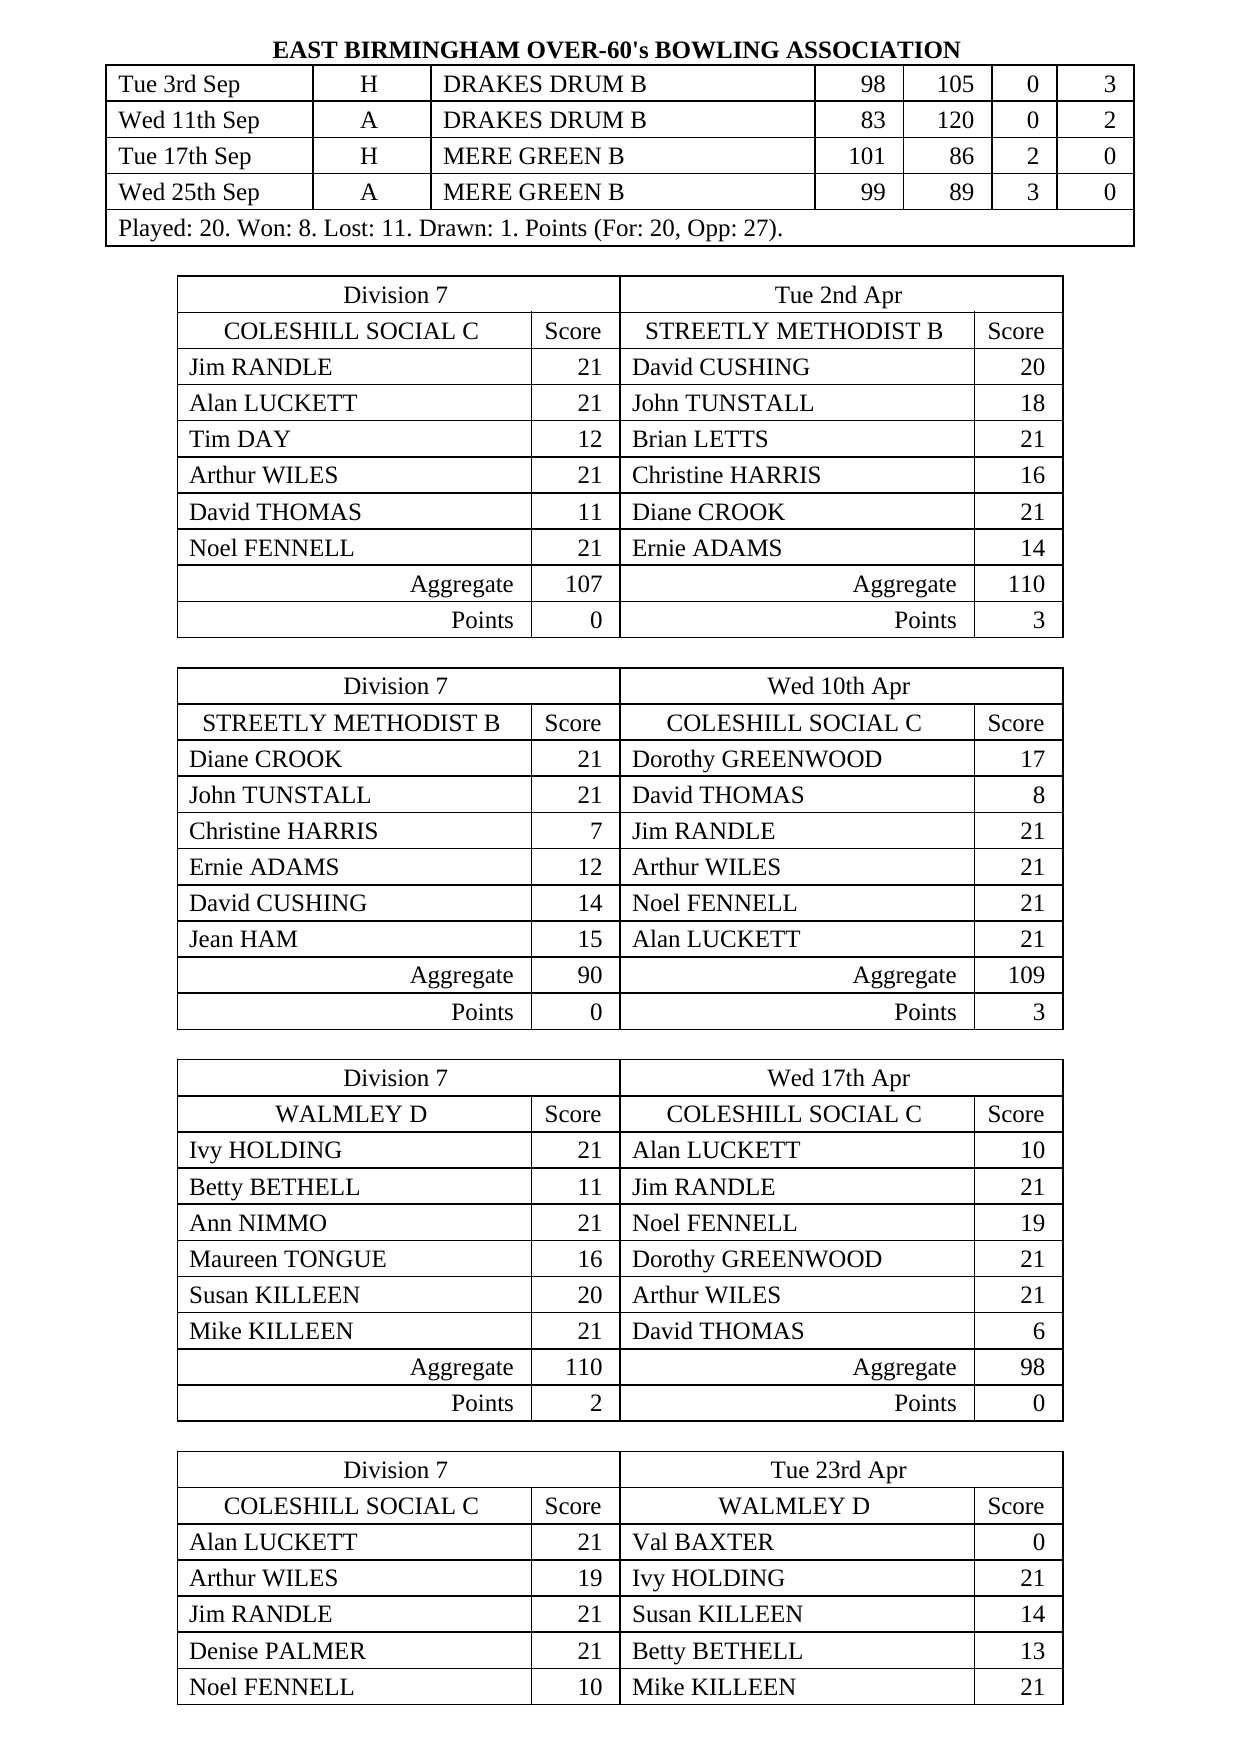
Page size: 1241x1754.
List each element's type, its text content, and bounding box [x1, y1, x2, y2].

table_cell MERE GREEN B [432, 138, 814, 173]
table_cell Played: 20. Won: 8. Lost: 11. Drawn: 1. Points (For: 20, Opp: 27). [107, 210, 1133, 245]
table_cell Arthur WILES [621, 1277, 974, 1312]
table_header Wed 17th Apr [621, 1060, 1062, 1095]
table_cell WALMLEY D [178, 1097, 531, 1131]
table_cell David CUSHING [178, 886, 531, 920]
table_cell 20 [975, 349, 1062, 384]
table_cell A [314, 174, 430, 209]
table_cell COLESHILL SOCIAL C [178, 1488, 531, 1523]
table_cell 83 [816, 102, 903, 136]
table_cell 21 [975, 494, 1062, 528]
table_cell Alan LUCKETT [621, 922, 974, 956]
table_cell David THOMAS [621, 1313, 974, 1348]
table_cell Dorothy GREENWOOD [621, 1241, 974, 1276]
table_cell Jean HAM [178, 922, 531, 956]
table_cell Mike KILLEEN [621, 1669, 974, 1703]
table_cell Dorothy GREENWOOD [621, 741, 974, 775]
table_cell 21 [532, 1633, 619, 1667]
table_cell Jim RANDLE [621, 813, 974, 848]
table_cell 105 [904, 66, 991, 100]
table_cell 11 [532, 1169, 619, 1203]
table_cell Christine HARRIS [621, 458, 974, 492]
table_cell Diane CROOK [621, 494, 974, 528]
table_cell Wed 25th Sep [107, 174, 312, 209]
table_cell Denise PALMER [178, 1633, 531, 1667]
table_cell Noel FENNELL [621, 1205, 974, 1239]
table_cell H [314, 66, 430, 100]
table_cell 21 [975, 886, 1062, 920]
table_cell Score [975, 1488, 1062, 1523]
table_cell 0 [993, 66, 1056, 100]
table_cell 3 [1058, 66, 1133, 100]
table_cell Christine HARRIS [178, 813, 531, 848]
table_cell 13 [975, 1633, 1062, 1667]
table_cell John TUNSTALL [178, 777, 531, 812]
table_cell 6 [975, 1313, 1062, 1348]
table_cell Alan LUCKETT [178, 385, 531, 420]
table_header Division 7 [178, 669, 619, 703]
table_header Division 7 [178, 277, 619, 311]
table_cell Points [621, 602, 974, 637]
table_cell Jim RANDLE [621, 1169, 974, 1203]
table_cell 10 [532, 1669, 619, 1703]
table_cell 0 [532, 602, 619, 637]
table_cell Susan KILLEEN [178, 1277, 531, 1312]
table_cell DRAKES DRUM B [432, 102, 814, 136]
table_cell 109 [975, 958, 1062, 992]
table_cell Aggregate [621, 566, 974, 601]
table_cell 21 [532, 1205, 619, 1239]
table_cell 21 [532, 458, 619, 492]
table_cell Score [532, 705, 619, 739]
table_cell 16 [532, 1241, 619, 1276]
table_cell Mike KILLEEN [178, 1313, 531, 1348]
table_cell 90 [532, 958, 619, 992]
table_cell Score [532, 1097, 619, 1131]
table_cell 21 [975, 1169, 1062, 1203]
table_cell 10 [975, 1133, 1062, 1167]
table_cell 86 [904, 138, 991, 173]
table_cell 21 [532, 530, 619, 564]
table_cell Arthur WILES [178, 1561, 531, 1595]
table_cell John TUNSTALL [621, 385, 974, 420]
table_cell Maureen TONGUE [178, 1241, 531, 1276]
table_cell 21 [532, 741, 619, 775]
table_cell Diane CROOK [178, 741, 531, 775]
table_cell Score [532, 1488, 619, 1523]
table_cell 0 [532, 994, 619, 1028]
table_cell 20 [532, 1277, 619, 1312]
table_cell 21 [975, 421, 1062, 456]
table_cell 101 [816, 138, 903, 173]
table_cell COLESHILL SOCIAL C [178, 313, 531, 347]
table_cell Points [178, 602, 531, 637]
table_cell 2 [532, 1386, 619, 1420]
table_cell STREETLY METHODIST B [178, 705, 531, 739]
table_cell 21 [532, 1597, 619, 1631]
table_cell 21 [975, 1277, 1062, 1312]
table_cell David CUSHING [621, 349, 974, 384]
table_cell Susan KILLEEN [621, 1597, 974, 1631]
table_cell 110 [975, 566, 1062, 601]
table_header Wed 10th Apr [621, 669, 1062, 703]
table_cell 0 [975, 1525, 1062, 1559]
table_cell 21 [532, 1133, 619, 1167]
table_cell H [314, 138, 430, 173]
table_cell 0 [975, 1386, 1062, 1420]
table_cell Arthur WILES [621, 849, 974, 884]
table_cell Score [532, 313, 619, 347]
table_cell 21 [975, 1669, 1062, 1703]
table_cell COLESHILL SOCIAL C [621, 705, 974, 739]
table_cell 3 [993, 174, 1056, 209]
table_cell 14 [975, 530, 1062, 564]
table_cell David THOMAS [178, 494, 531, 528]
table_header Division 7 [178, 1060, 619, 1095]
table_cell Brian LETTS [621, 421, 974, 456]
table_cell 89 [904, 174, 991, 209]
table_cell Betty BETHELL [178, 1169, 531, 1203]
table_cell 21 [975, 849, 1062, 884]
table_cell 17 [975, 741, 1062, 775]
table_cell Score [975, 1097, 1062, 1131]
table_cell DRAKES DRUM B [432, 66, 814, 100]
table_cell Ivy HOLDING [621, 1561, 974, 1595]
table_cell Ivy HOLDING [178, 1133, 531, 1167]
table_cell 11 [532, 494, 619, 528]
table_cell Ernie ADAMS [178, 849, 531, 884]
table_cell Points [178, 994, 531, 1028]
table_cell Score [975, 313, 1062, 347]
table_cell 3 [975, 602, 1062, 637]
table_cell Points [178, 1386, 531, 1420]
table_cell Val BAXTER [621, 1525, 974, 1559]
table_cell 8 [975, 777, 1062, 812]
table_cell 19 [532, 1561, 619, 1595]
table_cell 12 [532, 421, 619, 456]
table_cell Betty BETHELL [621, 1633, 974, 1667]
table_cell Jim RANDLE [178, 349, 531, 384]
table_cell 98 [816, 66, 903, 100]
table_cell Tue 3rd Sep [107, 66, 312, 100]
table_header Tue 23rd Apr [621, 1452, 1062, 1487]
table_cell 3 [975, 994, 1062, 1028]
table_cell 7 [532, 813, 619, 848]
table_cell A [314, 102, 430, 136]
table_cell Arthur WILES [178, 458, 531, 492]
table_header Division 7 [178, 1452, 619, 1487]
table_cell Noel FENNELL [621, 886, 974, 920]
table_cell COLESHILL SOCIAL C [621, 1097, 974, 1131]
table_cell Tim DAY [178, 421, 531, 456]
table_cell MERE GREEN B [432, 174, 814, 209]
table_cell 2 [1058, 102, 1133, 136]
table_cell 120 [904, 102, 991, 136]
table_cell Noel FENNELL [178, 1669, 531, 1703]
table_cell WALMLEY D [621, 1488, 974, 1523]
table_cell 21 [975, 1561, 1062, 1595]
table_cell 0 [993, 102, 1056, 136]
table_cell 21 [975, 922, 1062, 956]
table_cell David THOMAS [621, 777, 974, 812]
table_cell 21 [532, 385, 619, 420]
table_cell Ernie ADAMS [621, 530, 974, 564]
table_cell 15 [532, 922, 619, 956]
table_cell Jim RANDLE [178, 1597, 531, 1631]
table_cell Alan LUCKETT [178, 1525, 531, 1559]
table_cell Tue 17th Sep [107, 138, 312, 173]
table_cell 21 [975, 1241, 1062, 1276]
table_header Tue 2nd Apr [621, 277, 1062, 311]
table_cell 98 [975, 1350, 1062, 1384]
table_cell 12 [532, 849, 619, 884]
table_cell 0 [1058, 174, 1133, 209]
table_cell Aggregate [178, 1350, 531, 1384]
table_cell Aggregate [178, 958, 531, 992]
table_cell 21 [532, 777, 619, 812]
table_cell STREETLY METHODIST B [621, 313, 974, 347]
table_cell Aggregate [178, 566, 531, 601]
table_cell 18 [975, 385, 1062, 420]
table_cell 21 [975, 813, 1062, 848]
table_cell 2 [993, 138, 1056, 173]
table_cell 14 [975, 1597, 1062, 1631]
table_cell 14 [532, 886, 619, 920]
table_cell Ann NIMMO [178, 1205, 531, 1239]
table_cell 16 [975, 458, 1062, 492]
table_cell Noel FENNELL [178, 530, 531, 564]
table_cell 19 [975, 1205, 1062, 1239]
table_cell 110 [532, 1350, 619, 1384]
table_cell Aggregate [621, 958, 974, 992]
table_cell 21 [532, 1313, 619, 1348]
table_cell Points [621, 994, 974, 1028]
table_cell Points [621, 1386, 974, 1420]
table_cell 107 [532, 566, 619, 601]
table_cell Score [975, 705, 1062, 739]
table_cell 99 [816, 174, 903, 209]
table_cell Wed 11th Sep [107, 102, 312, 136]
table_cell 21 [532, 349, 619, 384]
table_cell 21 [532, 1525, 619, 1559]
table_cell Alan LUCKETT [621, 1133, 974, 1167]
table_cell Aggregate [621, 1350, 974, 1384]
table_cell 0 [1058, 138, 1133, 173]
